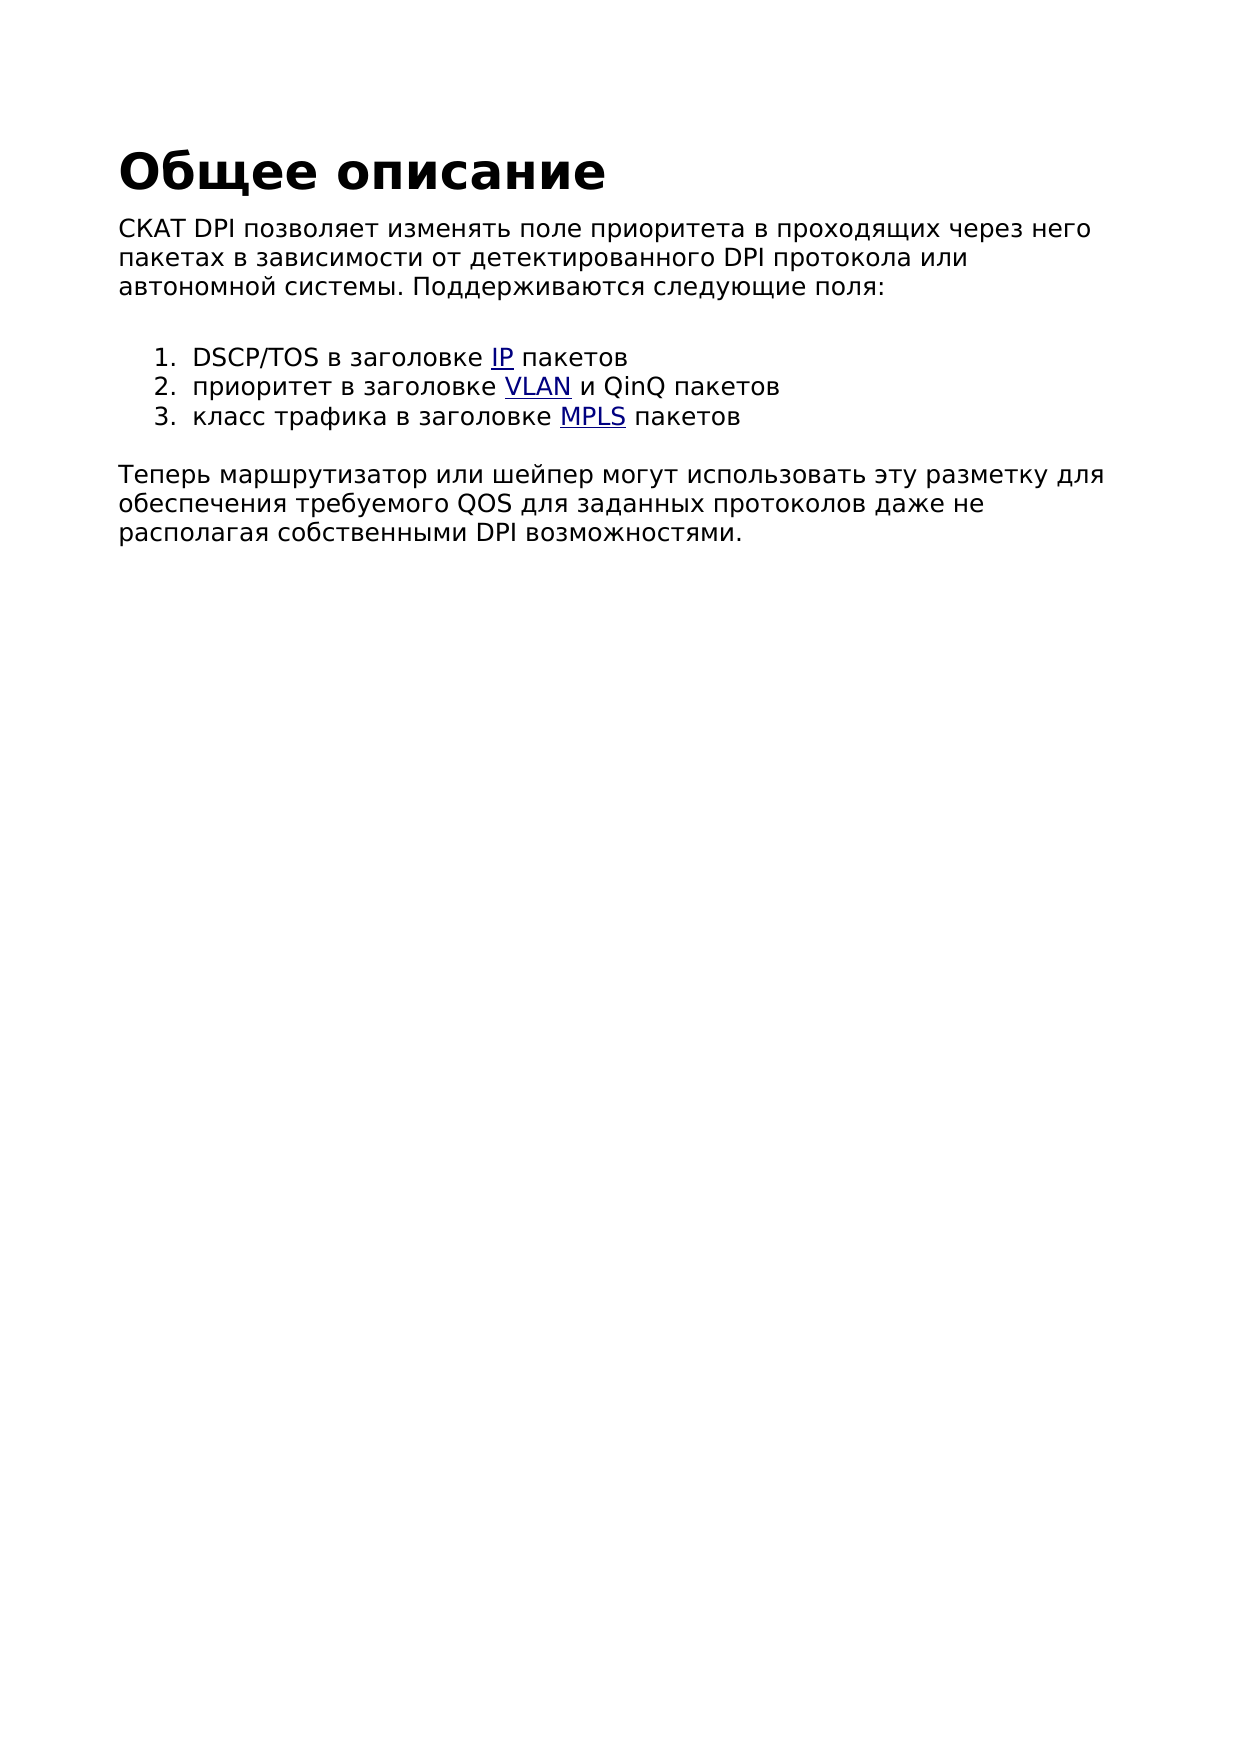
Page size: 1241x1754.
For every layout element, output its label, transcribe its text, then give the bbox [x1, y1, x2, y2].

text СКАТ DPI позволяет изменять поле приоритета в проходящих через него пакетах в зависимости от детектированного DPI протокола или автономной системы. Поддерживаются следующие поля: [118, 214, 1122, 301]
list класс трафика в заголовке MPLS пакетов [177, 402, 1122, 431]
list DSCP/TOS в заголовке IP пакетов [177, 343, 1122, 372]
text Теперь маршрутизатор или шейпер могут использовать эту разметку для обеспечения требуемого QOS для заданных протоколов даже не располагая собственными DPI возможностями. [118, 460, 1122, 548]
subtitle Общее описание [118, 143, 1122, 201]
list приоритет в заголовке VLAN и QinQ пакетов [177, 372, 1122, 402]
